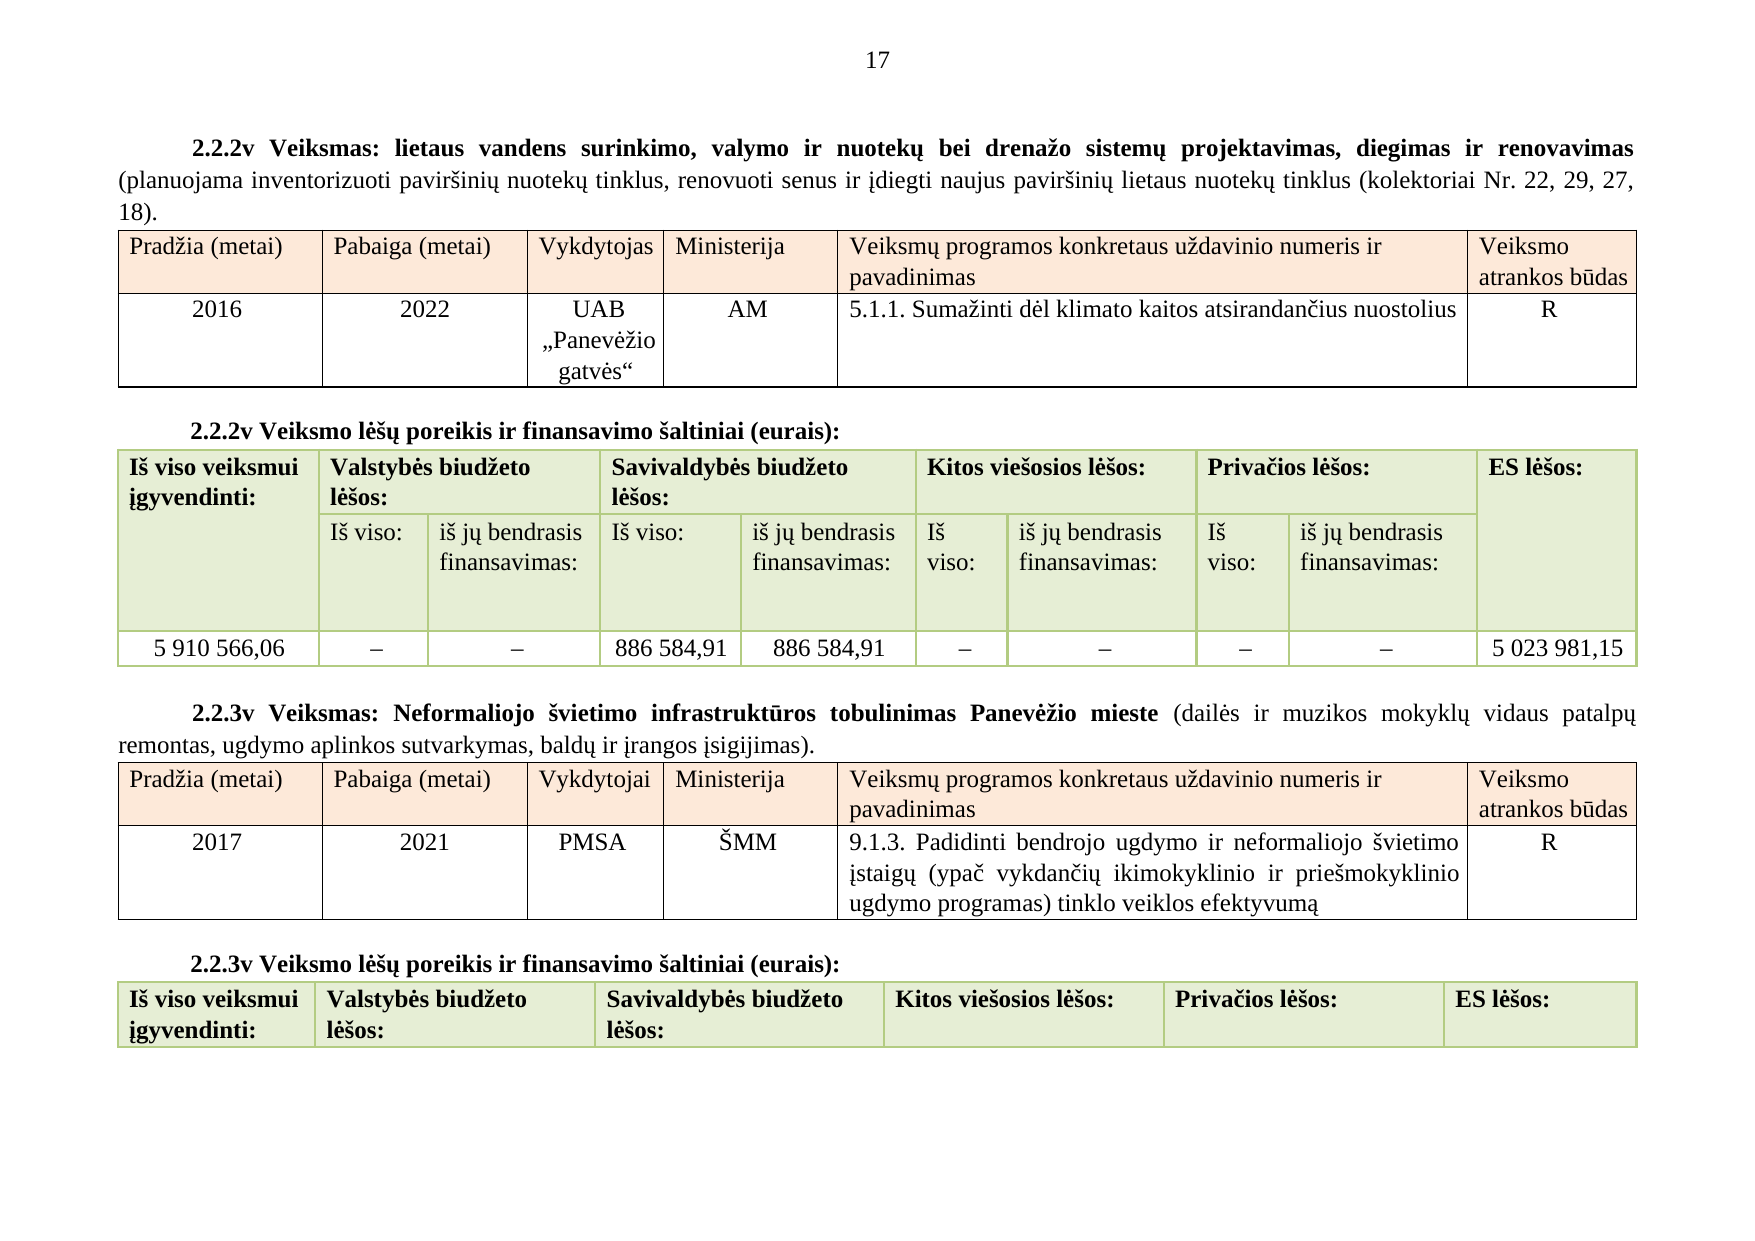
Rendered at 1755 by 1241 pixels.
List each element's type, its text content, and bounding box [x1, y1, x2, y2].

table_cell ŠMM [664, 826, 837, 919]
table_cell 2017 [119, 826, 322, 919]
text 2.2.3v Veiksmo lėšų poreikis ir finansavimo šaltiniai (eurais): [190, 949, 1636, 978]
table_header ES lėšos: [1445, 983, 1635, 1046]
table_cell Iš viso: [917, 515, 1006, 630]
table_cell – [320, 632, 427, 665]
table_cell – [917, 632, 1006, 665]
text 2.2.2v Veiksmo lėšų poreikis ir finansavimo šaltiniai (eurais): [190, 416, 1636, 445]
table_header Valstybės biudžeto lėšos: [316, 983, 594, 1046]
table_cell 886 584,91 [742, 632, 915, 665]
text 2.2.3v Veiksmas: Neformaliojo švietimo infrastruktūros tobulinimas Panevėžio mieste (dailės ir muzikos mokyklų vidaus patalpų remontas, ugdymo aplinkos sutvarkymas, baldų ir įrangos įsigijimas). [118, 698, 1636, 759]
table_cell – [429, 632, 599, 665]
table_header Veiksmų programos konkretaus uždavinio numeris ir pavadinimas [838, 231, 1467, 293]
table_cell 9.1.3. Padidinti bendrojo ugdymo ir neformaliojo švietimo įstaigų (ypač vykdančių ikimokyklinio ir priešmokyklinio ugdymo programas) tinklo veiklos efektyvumą [838, 826, 1467, 919]
table_header Pabaiga (metai) [323, 231, 527, 293]
table_header Pabaiga (metai) [323, 763, 527, 825]
table_header Ministerija [664, 231, 837, 293]
table_header Privačios lėšos: [1198, 451, 1476, 513]
table_header Valstybės biudžeto lėšos: [320, 451, 599, 513]
table_cell 5 910 566,06 [119, 632, 318, 665]
table_cell 886 584,91 [601, 632, 740, 665]
table_cell iš jų bendrasis finansavimas: [1009, 515, 1195, 630]
table_header Veiksmo atrankos būdas [1468, 763, 1636, 825]
table_cell – [1198, 632, 1288, 665]
table_cell Iš viso: [601, 515, 740, 630]
table_header Kitos viešosios lėšos: [885, 983, 1163, 1046]
table_cell – [1290, 632, 1476, 665]
table_cell iš jų bendrasis finansavimas: [1290, 515, 1476, 630]
table_header Vykdytojai [528, 763, 663, 825]
table_header Vykdytojas [528, 231, 663, 293]
table_cell PMSA [528, 826, 663, 919]
table_cell 5 023 981,15 [1478, 632, 1635, 665]
table_header ES lėšos: [1478, 451, 1635, 630]
table_header Pradžia (metai) [119, 763, 322, 825]
table_cell iš jų bendrasis finansavimas: [742, 515, 915, 630]
table_cell 5.1.1. Sumažinti dėl klimato kaitos atsirandančius nuostolius [838, 294, 1467, 386]
table_header Iš viso veiksmui įgyvendinti: [119, 451, 318, 630]
table_header Kitos viešosios lėšos: [917, 451, 1195, 513]
table_cell R [1468, 826, 1636, 919]
table_cell AM [664, 294, 837, 386]
table_cell iš jų bendrasis finansavimas: [429, 515, 599, 630]
table_cell 2021 [323, 826, 527, 919]
table_cell Iš viso: [1198, 515, 1288, 630]
table_header Veiksmo atrankos būdas [1468, 231, 1636, 293]
table_cell UAB „Panevėžio gatvės“ [528, 294, 663, 386]
table_header Pradžia (metai) [119, 231, 322, 293]
table_header Veiksmų programos konkretaus uždavinio numeris ir pavadinimas [838, 763, 1467, 825]
table_header Savivaldybės biudžeto lėšos: [601, 451, 915, 513]
table_cell R [1468, 294, 1636, 386]
table_header Privačios lėšos: [1165, 983, 1443, 1046]
table_cell Iš viso: [320, 515, 427, 630]
text 2.2.2v Veiksmas: lietaus vandens surinkimo, valymo ir nuotekų bei drenažo sistemų projektavimas, diegimas ir renovavimas (planuojama inventorizuoti paviršinių nuotekų tinklus, renovuoti senus ir įdiegti naujus paviršinių lietaus nuotekų tinklus (kolektoriai Nr. 22, 29, 27, 18). [118, 133, 1636, 226]
table_cell 2022 [323, 294, 527, 386]
table_cell 2016 [119, 294, 322, 386]
table_header Savivaldybės biudžeto lėšos: [596, 983, 883, 1046]
table_header Ministerija [664, 763, 837, 825]
table_header Iš viso veiksmui įgyvendinti: [119, 983, 314, 1046]
table_cell – [1009, 632, 1195, 665]
